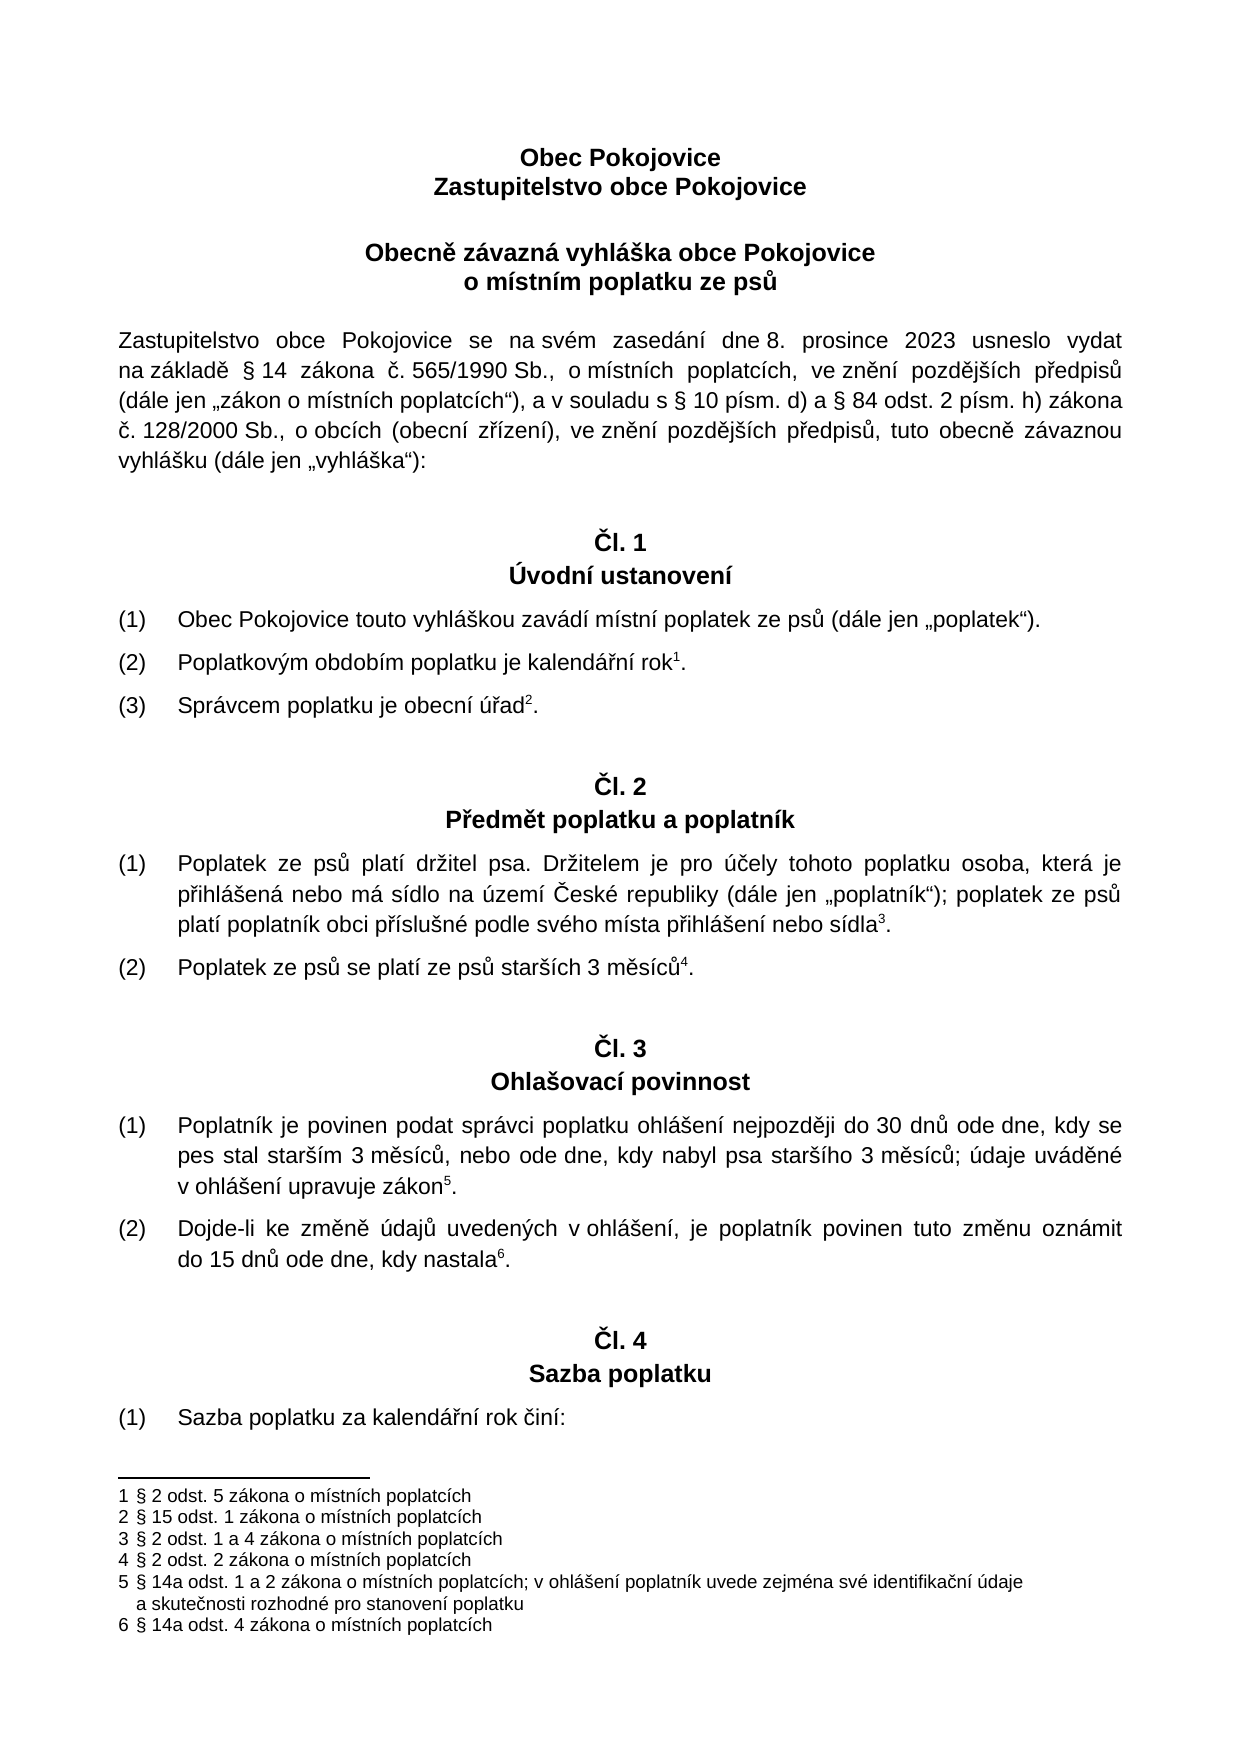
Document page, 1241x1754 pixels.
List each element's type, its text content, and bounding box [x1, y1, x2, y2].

text Zastupitelstvo obce Pokojovice se na svém zasedání dne 8. prosince 2023 usneslo vydat na základě § 14 zákona č. 565/1990 Sb., o místních poplatcích, ve znění pozdějších předpisů (dále jen „zákon o místních poplatcích“), a v souladu s § 10 písm. d) a § 84 odst. 2 písm. h) zákona č. 128/2000 Sb., o obcích (obecní zřízení), ve znění pozdějších předpisů, tuto obecně závaznou vyhlášku (dále jen „vyhláška“): [118, 327, 1122, 474]
list § 14a odst. 1 a 2 zákona o místních poplatcích; v ohlášení poplatník uvede zejména své identifikační údaje a skutečnosti rozhodné pro stanovení poplatku [118, 1571, 1122, 1614]
subtitle Obecně závazná vyhláška obce Pokojovice o místním poplatku ze psů [118, 238, 1122, 295]
list § 15 odst. 1 zákona o místních poplatcích [118, 1506, 1122, 1528]
list Sazba poplatku za kalendářní rok činí: [118, 1404, 1122, 1431]
list Poplatek ze psů se platí ze psů starších 3 měsíců. [118, 953, 1122, 980]
list § 2 odst. 5 zákona o místních poplatcích [118, 1484, 1122, 1506]
list § 2 odst. 2 zákona o místních poplatcích [118, 1549, 1122, 1571]
subtitle Čl. 3 Ohlašovací povinnost [118, 1034, 1122, 1096]
subtitle Čl. 4 Sazba poplatku [118, 1326, 1122, 1388]
list Poplatkovým obdobím poplatku je kalendářní rok. [118, 649, 1122, 675]
list Poplatek ze psů platí držitel psa. Držitelem je pro účely tohoto poplatku osoba, která je přihlášená nebo má sídlo na území České republiky (dále jen „poplatník“); poplatek ze psů platí poplatník obci příslušné podle svého místa přihlášení nebo sídla. [118, 850, 1122, 937]
list Správcem poplatku je obecní úřad. [118, 692, 1122, 718]
title Obec Pokojovice Zastupitelstvo obce Pokojovice [118, 143, 1122, 201]
subtitle Čl. 2 Předmět poplatku a poplatník [118, 772, 1122, 834]
list Poplatník je povinen podat správci poplatku ohlášení nejpozději do 30 dnů ode dne, kdy se pes stal starším 3 měsíců, nebo ode dne, kdy nabyl psa staršího 3 měsíců; údaje uváděné v ohlášení upravuje zákon. [118, 1112, 1122, 1199]
list Obec Pokojovice touto vyhláškou zavádí místní poplatek ze psů (dále jen „poplatek“). [118, 606, 1122, 633]
list § 2 odst. 1 a 4 zákona o místních poplatcích [118, 1528, 1122, 1549]
list Dojde-li ke změně údajů uvedených v ohlášení, je poplatník povinen tuto změnu oznámit do 15 dnů ode dne, kdy nastala. [118, 1215, 1122, 1272]
list § 14a odst. 4 zákona o místních poplatcích [118, 1614, 1122, 1635]
subtitle Čl. 1 Úvodní ustanovení [118, 528, 1122, 589]
